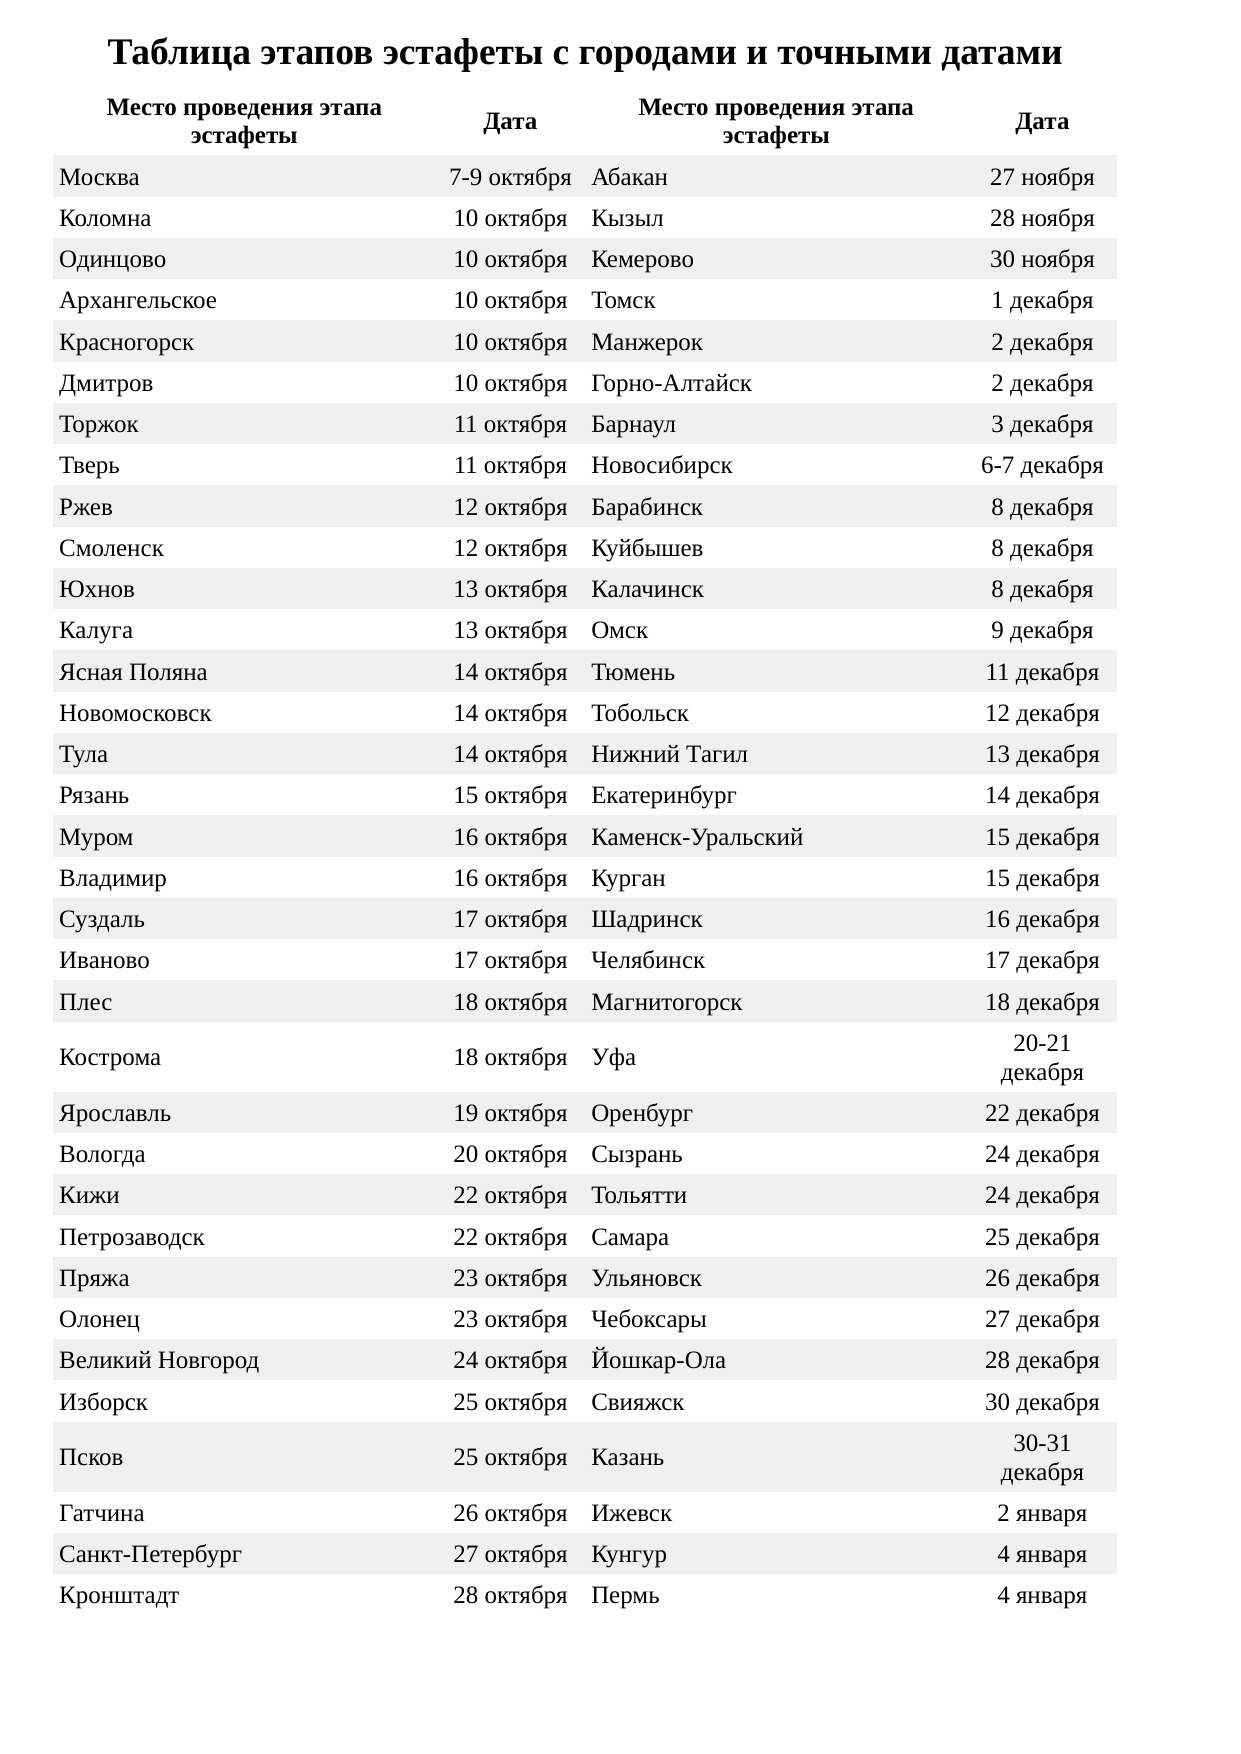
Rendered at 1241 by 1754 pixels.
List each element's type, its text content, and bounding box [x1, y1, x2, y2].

table_cell 23 октября [436, 1257, 585, 1298]
table_cell Рязань [53, 774, 436, 815]
table_cell Санкт-Петербург [53, 1533, 436, 1574]
table_cell Каменск-Уральский [585, 815, 968, 857]
table_cell 2 января [968, 1492, 1117, 1533]
table_cell Уфа [585, 1022, 968, 1092]
table_cell 10 октября [436, 279, 585, 320]
table_cell 22 октября [436, 1174, 585, 1215]
table_cell 12 октября [436, 527, 585, 568]
table_header Место проведения этапа эстафеты [53, 85, 436, 155]
table_cell Ульяновск [585, 1257, 968, 1298]
table_cell 22 декабря [968, 1092, 1117, 1133]
table_cell Курган [585, 857, 968, 898]
table_cell 4 января [968, 1574, 1117, 1615]
table_cell 13 декабря [968, 733, 1117, 774]
table_cell 25 октября [436, 1380, 585, 1422]
table_cell Манжерок [585, 320, 968, 362]
table_cell Томск [585, 279, 968, 320]
table_cell Йошкар-Ола [585, 1339, 968, 1380]
table_cell 9 декабря [968, 609, 1117, 650]
table_cell Москва [53, 155, 436, 197]
table_cell 13 октября [436, 568, 585, 609]
table_cell Челябинск [585, 939, 968, 980]
table_cell 18 октября [436, 1022, 585, 1092]
table_cell 16 октября [436, 857, 585, 898]
table_cell Новосибирск [585, 444, 968, 485]
table_cell Гатчина [53, 1492, 436, 1533]
table_cell Одинцово [53, 238, 436, 279]
table_cell Изборск [53, 1380, 436, 1422]
table_cell 17 октября [436, 939, 585, 980]
table_cell 2 декабря [968, 320, 1117, 362]
table_cell 23 октября [436, 1298, 585, 1339]
table_cell Барабинск [585, 485, 968, 527]
table_cell Шадринск [585, 898, 968, 939]
table_cell 30 декабря [968, 1380, 1117, 1422]
table_cell 16 октября [436, 815, 585, 857]
table_cell Вологда [53, 1133, 436, 1174]
table_cell Тверь [53, 444, 436, 485]
table_cell Торжок [53, 403, 436, 444]
table_cell 20 октября [436, 1133, 585, 1174]
table_cell 17 декабря [968, 939, 1117, 980]
table_cell Ржев [53, 485, 436, 527]
table_cell Пряжа [53, 1257, 436, 1298]
table_cell Тюмень [585, 650, 968, 692]
table_cell 20-21 декабря [968, 1022, 1117, 1092]
table_cell Магнитогорск [585, 980, 968, 1022]
table_cell 18 декабря [968, 980, 1117, 1022]
table_cell 14 декабря [968, 774, 1117, 815]
table_cell 15 декабря [968, 815, 1117, 857]
table_cell 14 октября [436, 650, 585, 692]
table_cell 30 ноября [968, 238, 1117, 279]
table_cell Тобольск [585, 692, 968, 733]
table_cell 1 декабря [968, 279, 1117, 320]
table_cell 12 октября [436, 485, 585, 527]
table_cell Сызрань [585, 1133, 968, 1174]
table_cell 3 декабря [968, 403, 1117, 444]
table_cell Калуга [53, 609, 436, 650]
table_cell Псков [53, 1422, 436, 1492]
table_cell Кызыл [585, 197, 968, 238]
table_cell 28 октября [436, 1574, 585, 1615]
table_cell Кострома [53, 1022, 436, 1092]
table_cell Тольятти [585, 1174, 968, 1215]
table_cell 13 октября [436, 609, 585, 650]
table_cell 14 октября [436, 692, 585, 733]
table_cell 24 октября [436, 1339, 585, 1380]
table_cell Екатеринбург [585, 774, 968, 815]
table_cell 12 декабря [968, 692, 1117, 733]
table_cell Тула [53, 733, 436, 774]
table_cell 8 декабря [968, 568, 1117, 609]
table_cell 4 января [968, 1533, 1117, 1574]
table_cell 10 октября [436, 238, 585, 279]
table_header Дата [968, 85, 1117, 155]
table_cell 7-9 октября [436, 155, 585, 197]
table_header Место проведения этапа эстафеты [585, 85, 968, 155]
table_cell Олонец [53, 1298, 436, 1339]
table_cell 24 декабря [968, 1133, 1117, 1174]
table_cell 27 октября [436, 1533, 585, 1574]
table_cell 10 октября [436, 320, 585, 362]
table_cell Чебоксары [585, 1298, 968, 1339]
table_cell 16 декабря [968, 898, 1117, 939]
table_cell Свияжск [585, 1380, 968, 1422]
table_cell 26 декабря [968, 1257, 1117, 1298]
table_cell 8 декабря [968, 527, 1117, 568]
table_cell 2 декабря [968, 362, 1117, 403]
table_cell Казань [585, 1422, 968, 1492]
table_cell Муром [53, 815, 436, 857]
table_cell 25 декабря [968, 1215, 1117, 1257]
table_cell 8 декабря [968, 485, 1117, 527]
table_cell 15 декабря [968, 857, 1117, 898]
table_cell Красногорск [53, 320, 436, 362]
table_cell Пермь [585, 1574, 968, 1615]
table_cell Нижний Тагил [585, 733, 968, 774]
table_cell 18 октября [436, 980, 585, 1022]
table_cell 15 октября [436, 774, 585, 815]
table_cell Коломна [53, 197, 436, 238]
table_cell 6-7 декабря [968, 444, 1117, 485]
table_cell Петрозаводск [53, 1215, 436, 1257]
table_cell Ижевск [585, 1492, 968, 1533]
table_cell Великий Новгород [53, 1339, 436, 1380]
table_cell 28 декабря [968, 1339, 1117, 1380]
table_cell Новомосковск [53, 692, 436, 733]
table_cell Кемерово [585, 238, 968, 279]
table_cell Юхнов [53, 568, 436, 609]
table_cell Омск [585, 609, 968, 650]
table_cell 22 октября [436, 1215, 585, 1257]
table_cell Смоленск [53, 527, 436, 568]
table_cell Самара [585, 1215, 968, 1257]
table_cell Ясная Поляна [53, 650, 436, 692]
table_cell Ярославль [53, 1092, 436, 1133]
table_cell 24 декабря [968, 1174, 1117, 1215]
subtitle Таблица этапов эстафеты с городами и точными датами [47, 30, 1122, 73]
table_cell 10 октября [436, 197, 585, 238]
table_cell Оренбург [585, 1092, 968, 1133]
table_cell Барнаул [585, 403, 968, 444]
table_cell 27 декабря [968, 1298, 1117, 1339]
table_cell 11 октября [436, 444, 585, 485]
table_cell 11 декабря [968, 650, 1117, 692]
table_cell Суздаль [53, 898, 436, 939]
table_cell Кронштадт [53, 1574, 436, 1615]
table_cell 27 ноября [968, 155, 1117, 197]
table_cell 28 ноября [968, 197, 1117, 238]
table_cell Дмитров [53, 362, 436, 403]
table_cell 26 октября [436, 1492, 585, 1533]
table_cell 11 октября [436, 403, 585, 444]
table_cell Кижи [53, 1174, 436, 1215]
table_cell Абакан [585, 155, 968, 197]
table_cell Горно-Алтайск [585, 362, 968, 403]
table_cell Владимир [53, 857, 436, 898]
table_header Дата [436, 85, 585, 155]
table_cell 30-31 декабря [968, 1422, 1117, 1492]
table_cell Кунгур [585, 1533, 968, 1574]
table_cell 25 октября [436, 1422, 585, 1492]
table_cell 17 октября [436, 898, 585, 939]
table_cell Иваново [53, 939, 436, 980]
table_cell 14 октября [436, 733, 585, 774]
table_cell Калачинск [585, 568, 968, 609]
table_cell Архангельское [53, 279, 436, 320]
table_cell Куйбышев [585, 527, 968, 568]
table_cell Плес [53, 980, 436, 1022]
table_cell 19 октября [436, 1092, 585, 1133]
table_cell 10 октября [436, 362, 585, 403]
